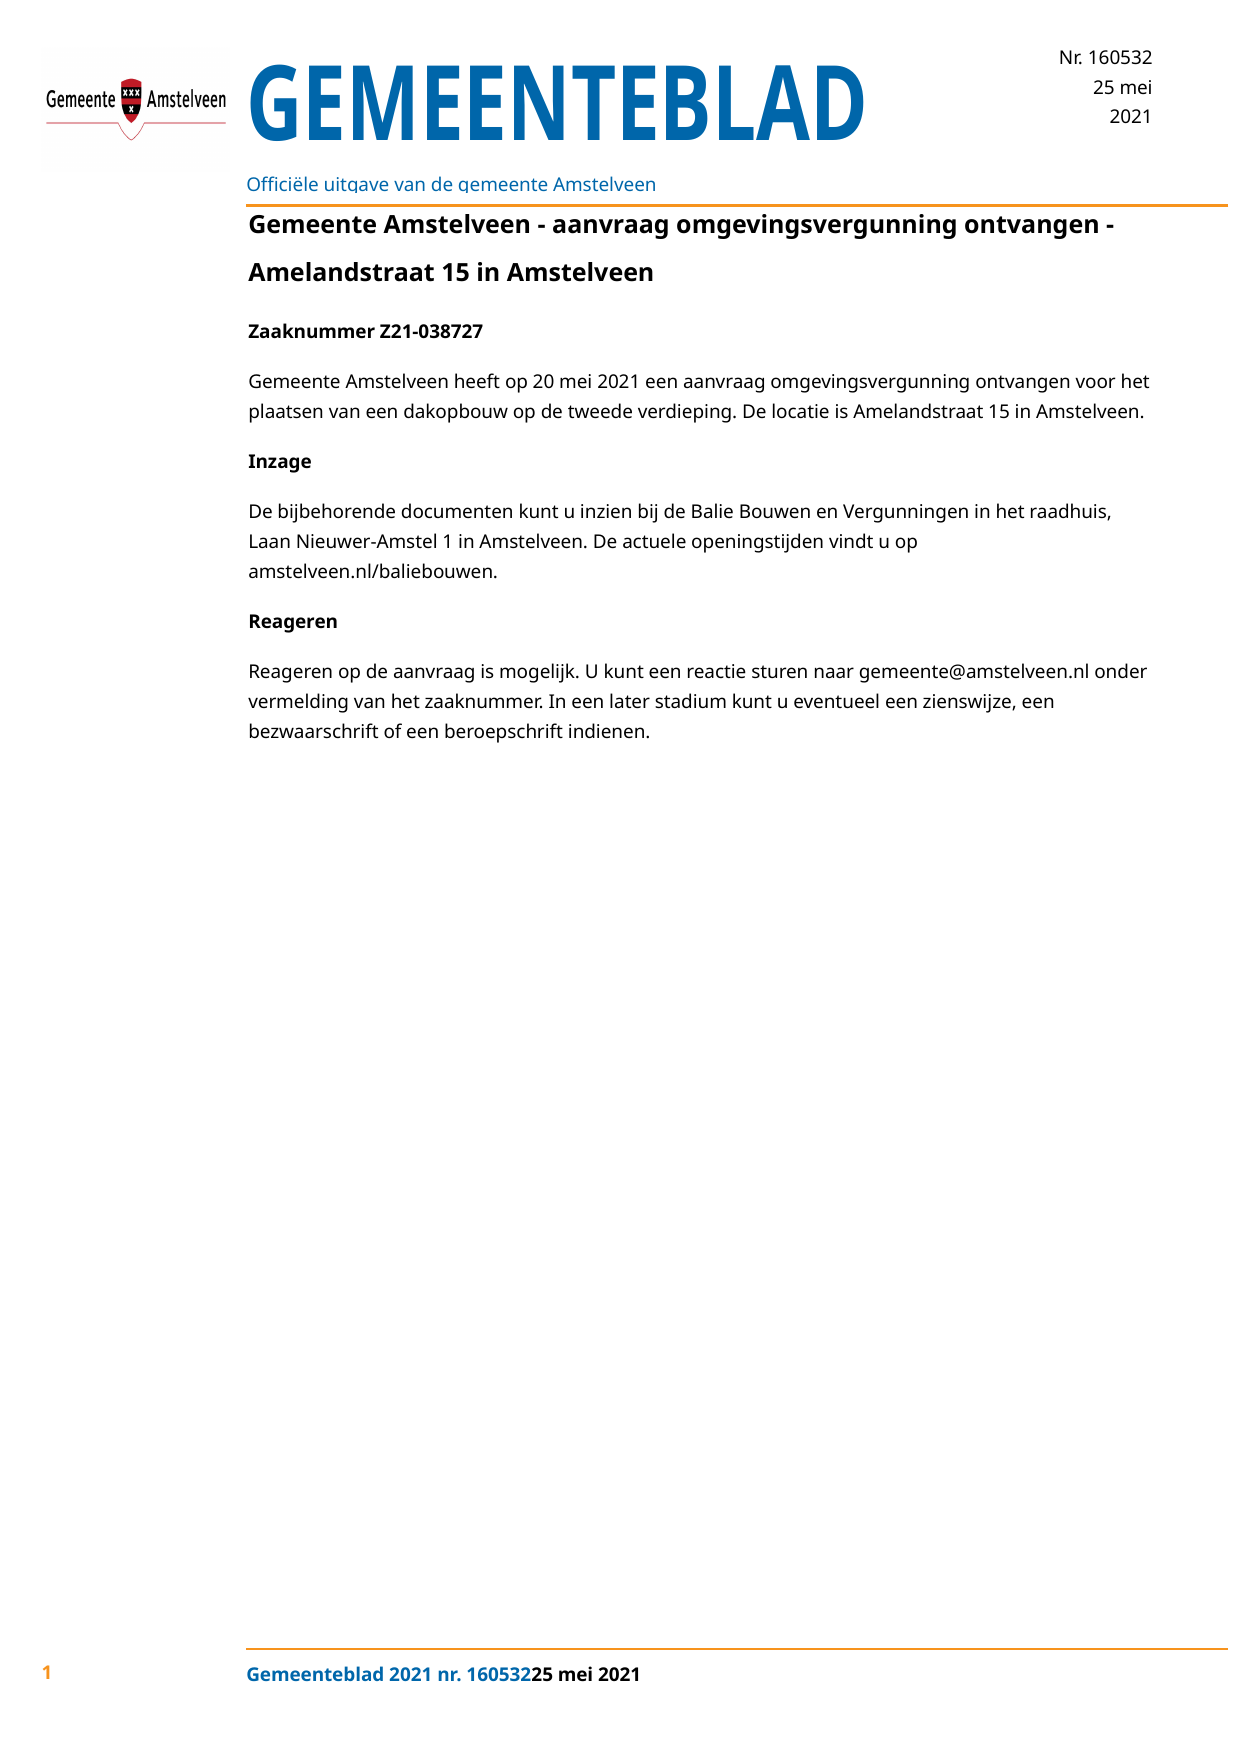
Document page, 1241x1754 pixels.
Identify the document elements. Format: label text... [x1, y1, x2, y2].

picture [41, 47, 231, 172]
text Gemeente Amstelveen heeft op 20 mei 2021 een aanvraag omgevingsvergunning ontvangen voor het plaatsen van een dakopbouw op de tweede verdieping. De locatie is Amelandstraat 15 in Amstelveen. [248, 368, 1152, 424]
text Reageren op de aanvraag is mogelijk. U kunt een reactie sturen naar gemeente@amstelveen.nl onder vermelding van het zaaknummer. In een later stadium kunt u eventueel een zienswijze, een bezwaarschrift of een beroepschrift indienen. [248, 659, 1152, 744]
text Inzage [248, 448, 1152, 474]
text Gemeente Amstelveen - aanvraag omgevingsvergunning ontvangen - Amelandstraat 15 in Amstelveen [248, 207, 1152, 288]
text Reageren [248, 608, 1152, 634]
text De bijbehorende documenten kunt u inzien bij de Balie Bouwen en Vergunningen in het raadhuis, Laan Nieuwer-Amstel 1 in Amstelveen. De actuele openingstijden vindt u op amstelveen.nl/baliebouwen. [248, 499, 1152, 584]
text Zaaknummer Z21-038727 [248, 318, 1152, 344]
